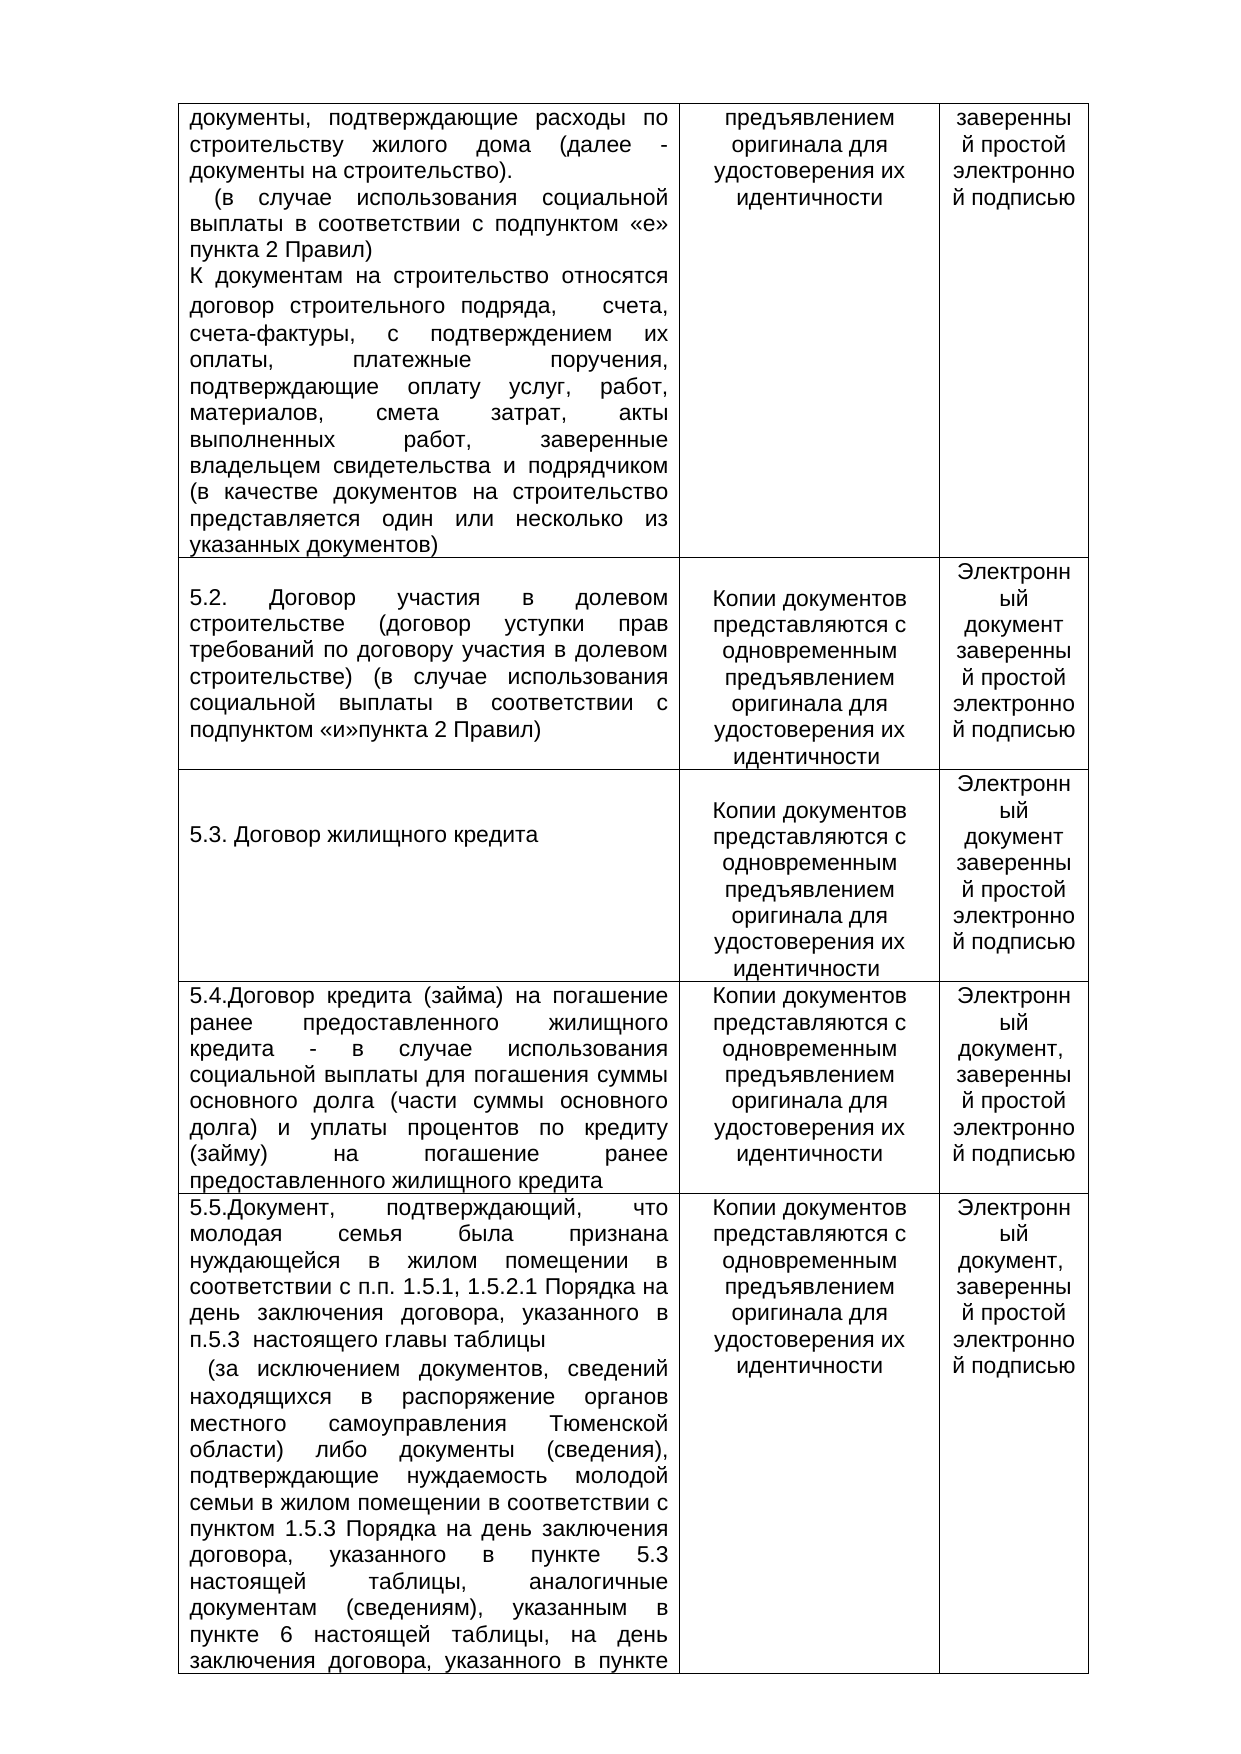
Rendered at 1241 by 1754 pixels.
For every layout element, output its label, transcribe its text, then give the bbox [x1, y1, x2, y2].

table_cell Копии документов представляются с одновременным предъявлением оригинала для удостоверения их идентичности [680, 770, 939, 981]
table_cell 5.2. Договор участия в долевом строительстве (договор уступки прав требований по договору участия в долевом строительстве) (в случае использования социальной выплаты в соответствии с подпунктом «и»пункта 2 Правил) [179, 558, 679, 769]
table_cell 5.3. Договор жилищного кредита [179, 770, 679, 981]
table_cell Копии документов представляются с одновременным предъявлением оригинала для удостоверения их идентичности [680, 982, 939, 1193]
table_cell заверенный простой электронной подписью [940, 104, 1088, 557]
table_cell документы, подтверждающие расходы по строительству жилого дома (далее - документы на строительство). (в случае использования социальной выплаты в соответствии с подпунктом «е» пункта 2 Правил) К документам на строительство относятся договор строительного подряда, счета, счета-фактуры, с подтверждением их оплаты, платежные поручения, подтверждающие оплату услуг, работ, материалов, смета затрат, акты выполненных работ, заверенные владельцем свидетельства и подрядчиком (в качестве документов на строительство представляется один или несколько из указанных документов) [179, 104, 679, 557]
table_cell Электронный документ заверенный простой электронной подписью [940, 558, 1088, 769]
table_cell 5.5.Документ, подтверждающий, что молодая семья была признана нуждающейся в жилом помещении в соответствии с п.п. 1.5.1, 1.5.2.1 Порядка на день заключения договора, указанного в п.5.3 настоящего главы таблицы (за исключением документов, сведений находящихся в распоряжение органов местного самоуправления Тюменской области) либо документы (сведения), подтверждающие нуждаемость молодой семьи в жилом помещении в соответствии с пунктом 1.5.3 Порядка на день заключения договора, указанного в пункте 5.3 настоящей таблицы, аналогичные документам (сведениям), указанным в пункте 6 настоящей таблицы, на день заключения договора, указанного в пункте [179, 1194, 679, 1673]
table_cell Электронный документ, заверенный простой электронной подписью [940, 982, 1088, 1193]
table_cell Копии документов представляются с одновременным предъявлением оригинала для удостоверения их идентичности [680, 1194, 939, 1673]
table_cell Электронный документ, заверенный простой электронной подписью [940, 1194, 1088, 1673]
table_cell 5.4.Договор кредита (займа) на погашение ранее предоставленного жилищного кредита - в случае использования социальной выплаты для погашения суммы основного долга (части суммы основного долга) и уплаты процентов по кредиту (займу) на погашение ранее предоставленного жилищного кредита [179, 982, 679, 1193]
table_cell Электронный документ заверенный простой электронной подписью [940, 770, 1088, 981]
table_cell Копии документов представляются с одновременным предъявлением оригинала для удостоверения их идентичности [680, 558, 939, 769]
table_cell предъявлением оригинала для удостоверения их идентичности [680, 104, 939, 557]
